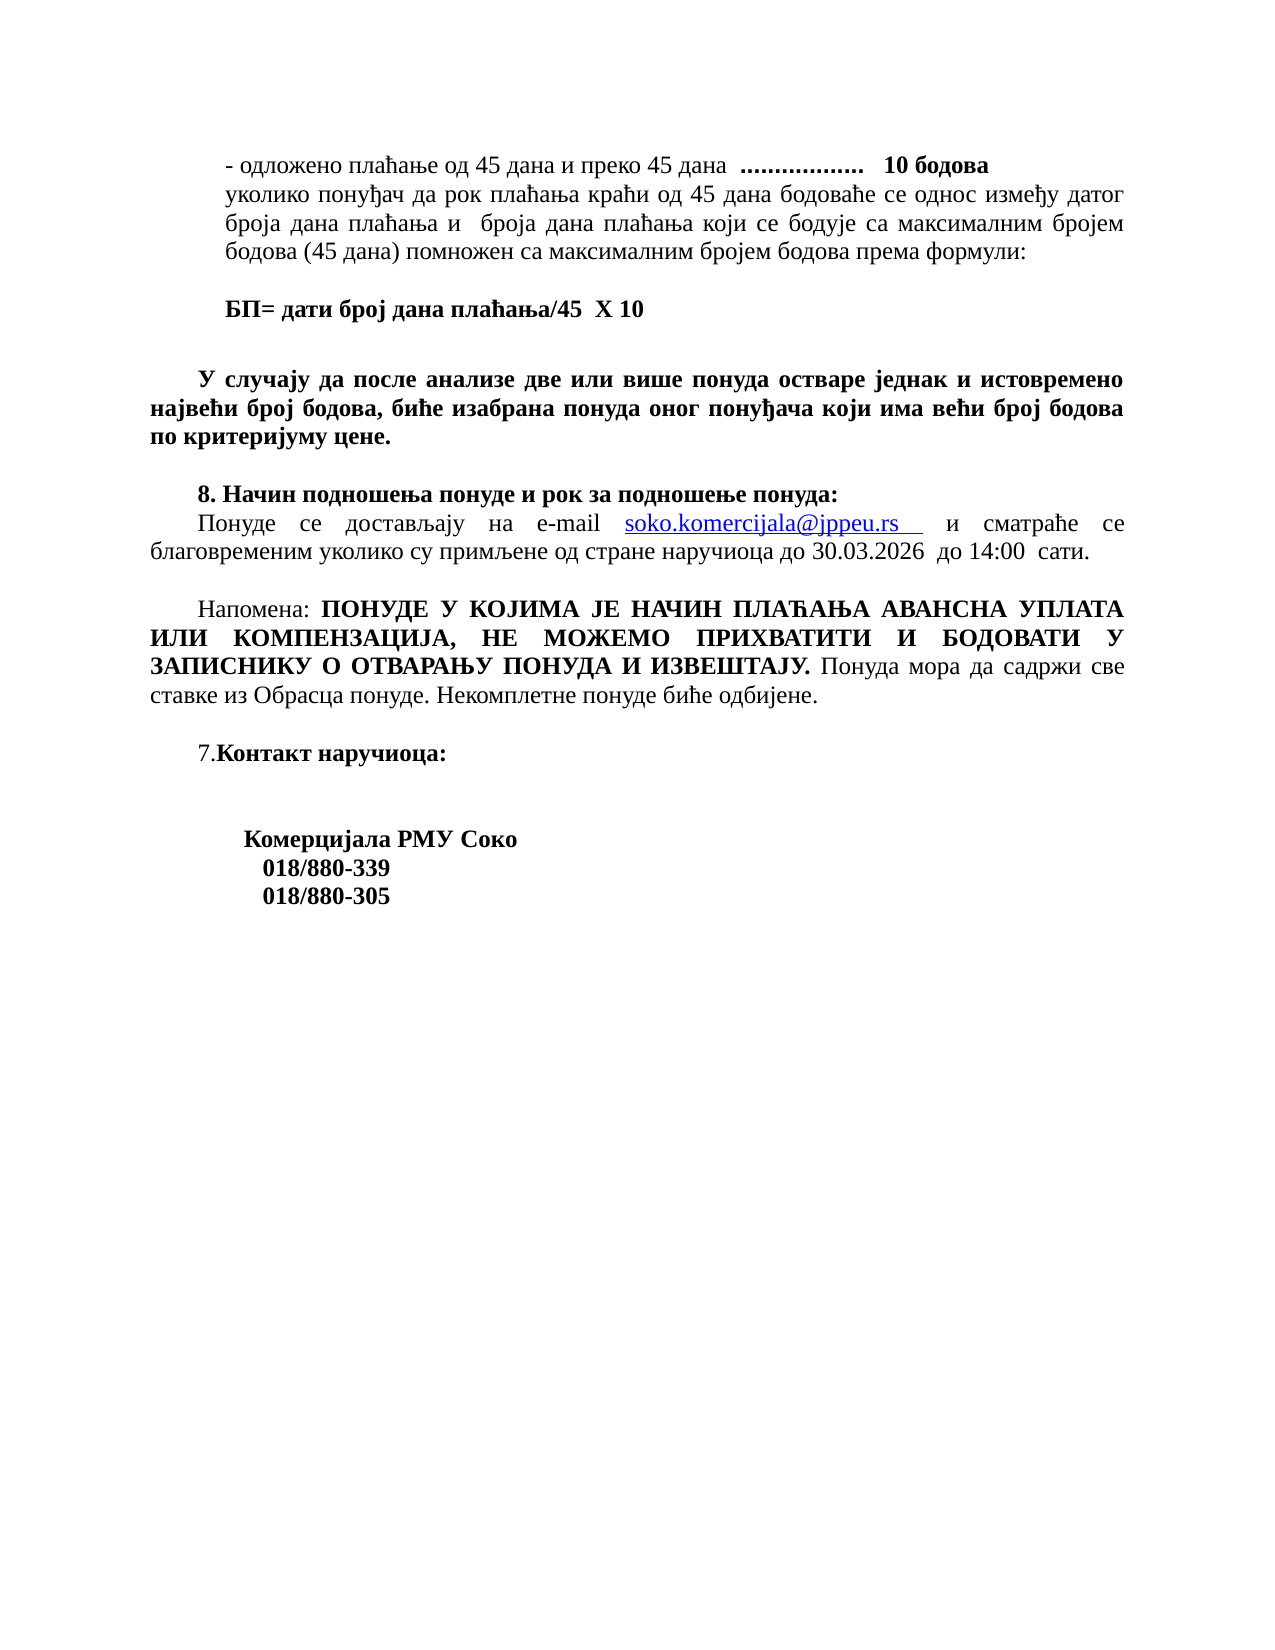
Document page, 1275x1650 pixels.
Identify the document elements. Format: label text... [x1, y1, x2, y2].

text 8. Начин подношења понуде и рок за подношење понуда: [150, 479, 1125, 508]
text уколико понуђач да рок плаћања краћи од 45 дана бодоваће се однос између датог броја дана плаћања и броја дана плаћања који се бодује са максималним бројем бодова (45 дана) помножен са максималним бројем бодова према формули: [225, 179, 1125, 265]
text У случају да после анализе две или више понуда остваре једнак и истовремено највећи број бодова, биће изабрана понуда оног понуђача који има већи број бодова по критеријуму цене. [150, 364, 1125, 450]
text Понуде се достављају на e-mail soko.komercijala@jppeu.rs и сматраће се благовременим уколико су примљене од стране наручиоца до 30.03.2026 до 14:00 сати. [150, 508, 1125, 565]
text Комерцијала РМУ Соко [225, 824, 1125, 853]
text БП= дати број дана плаћања/45 X 10 [225, 294, 1125, 323]
text - одложено плаћање од 45 дана и преко 45 дана .................. 10 бодова [225, 150, 1125, 179]
list Контакт наручиоца: [150, 738, 1125, 766]
text Напомена: ПОНУДЕ У КОЈИМА ЈЕ НАЧИН ПЛАЋАЊА АВАНСНА УПЛАТА ИЛИ КОМПЕНЗАЦИЈА, НЕ МОЖЕМО ПРИХВАТИТИ И БОДОВАТИ У ЗАПИСНИКУ О ОТВАРАЊУ ПОНУДА И ИЗВЕШТАЈУ. Понуда мора да садржи све ставке из Обрасца понуде. Некомплетне понуде биће одбијене. [150, 594, 1125, 709]
text 018/880-305 [225, 881, 1125, 910]
text 018/880-339 [225, 853, 1125, 881]
